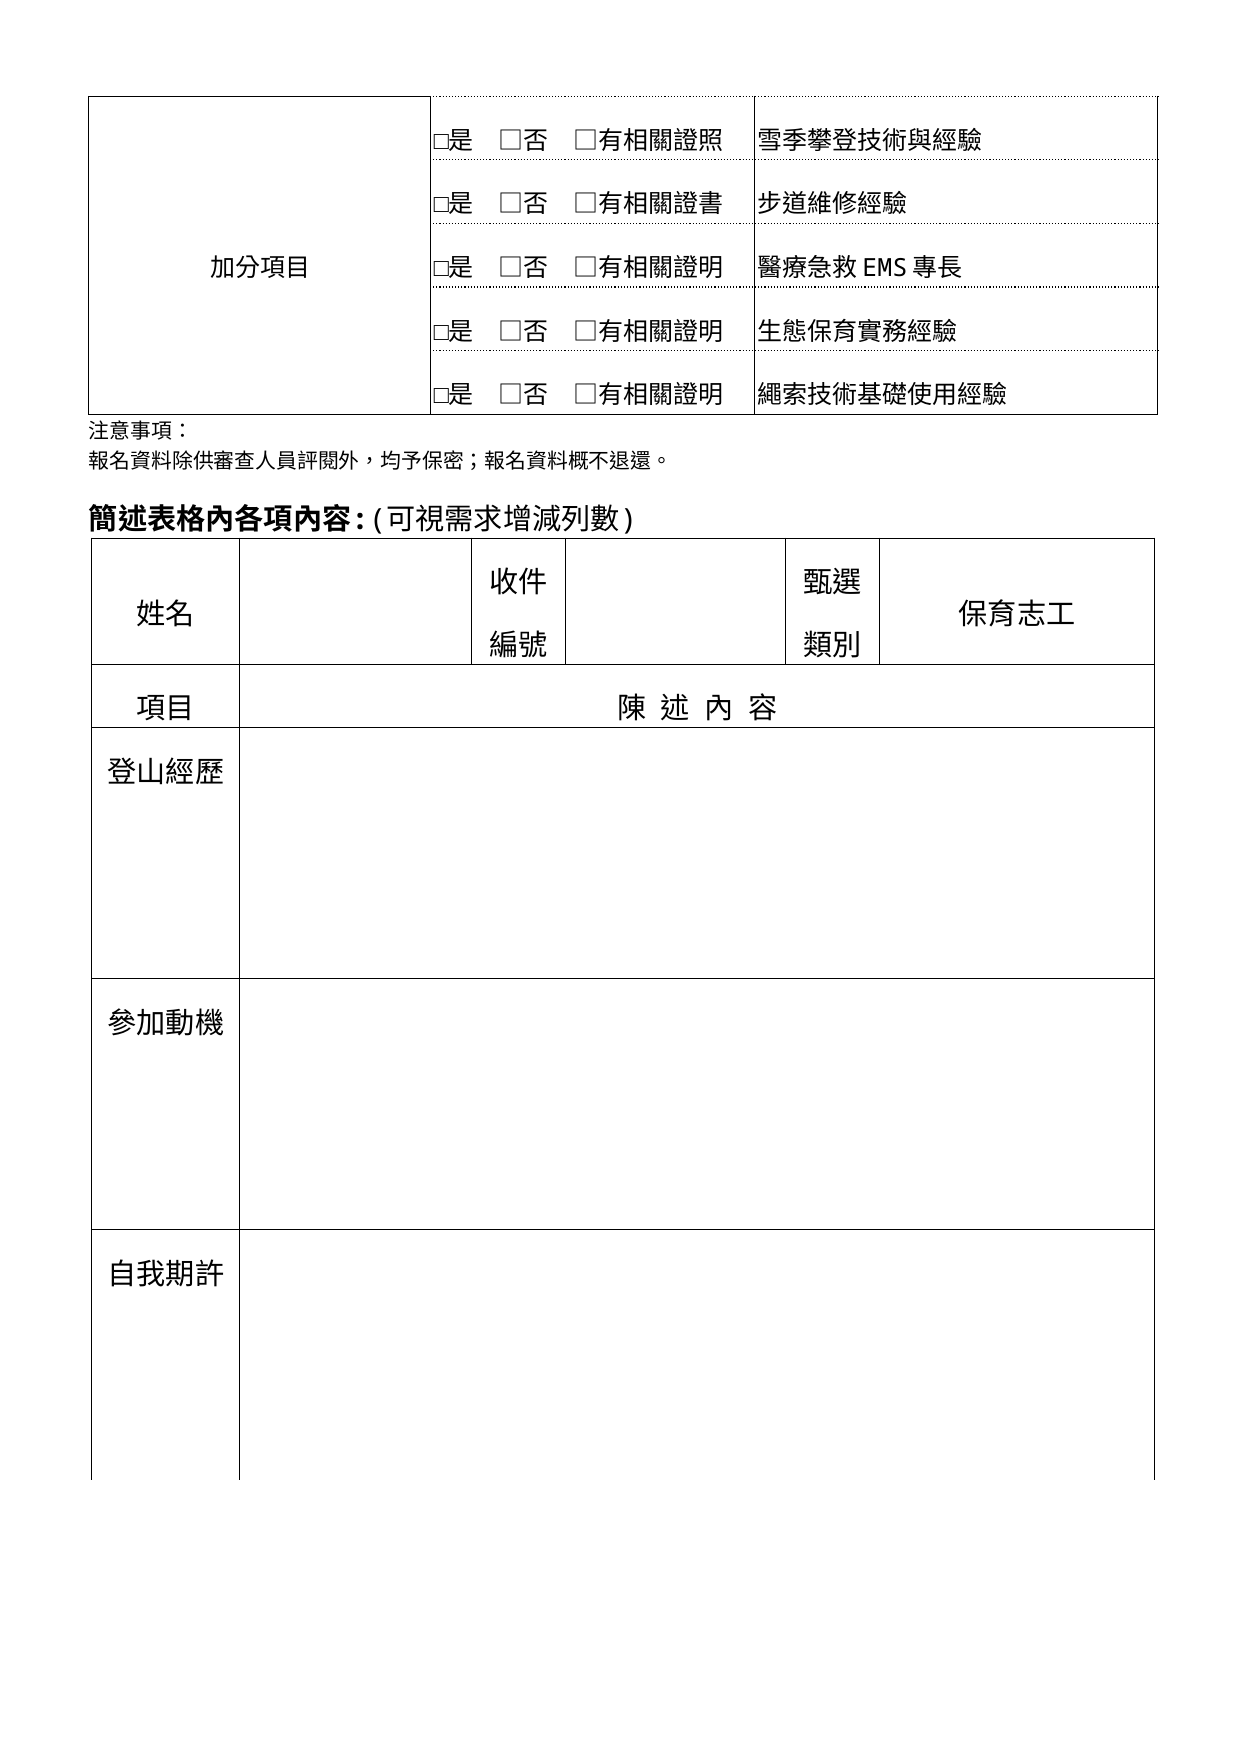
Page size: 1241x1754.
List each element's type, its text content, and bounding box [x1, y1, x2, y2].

table_cell □是 □否 □有相關證書 [431, 159, 754, 223]
table_header 甄選 類別 [786, 539, 879, 663]
text 注意事項： [89, 415, 1152, 445]
text 簡述表格內各項內容:(可視需求增減列數) [89, 475, 1152, 537]
table_cell 參加動機 [92, 979, 239, 1229]
table_cell 陳 述 內 容 [240, 665, 1154, 727]
table_cell 加分項目 [89, 97, 430, 413]
table_cell 醫療急救EMS專長 [755, 223, 1157, 286]
table_cell 步道維修經驗 [755, 159, 1157, 223]
table_cell 生態保育實務經驗 [755, 286, 1157, 350]
text 報名資料除供審查人員評閱外，均予保密；報名資料概不退還。 [89, 445, 1152, 475]
table_cell □是 □否 □有相關證明 [431, 286, 754, 350]
table_cell □是 □否 □有相關證照 [431, 96, 754, 159]
table_header 姓名 [92, 539, 239, 663]
table_header [566, 539, 785, 663]
table_cell 繩索技術基礎使用經驗 [755, 350, 1157, 413]
table_cell [240, 1230, 1154, 1480]
table_cell 雪季攀登技術與經驗 [755, 96, 1157, 159]
table_cell 登山經歷 [92, 728, 239, 978]
table_cell [240, 979, 1154, 1229]
table_cell 自我期許 [92, 1230, 239, 1480]
table_header 保育志工 [880, 539, 1154, 663]
table_cell □是 □否 □有相關證明 [431, 223, 754, 286]
table_cell □是 □否 □有相關證明 [431, 350, 754, 413]
table_header [240, 539, 471, 663]
table_cell [240, 728, 1154, 978]
table_header 收件 編號 [472, 539, 565, 663]
table_cell 項目 [92, 665, 239, 727]
